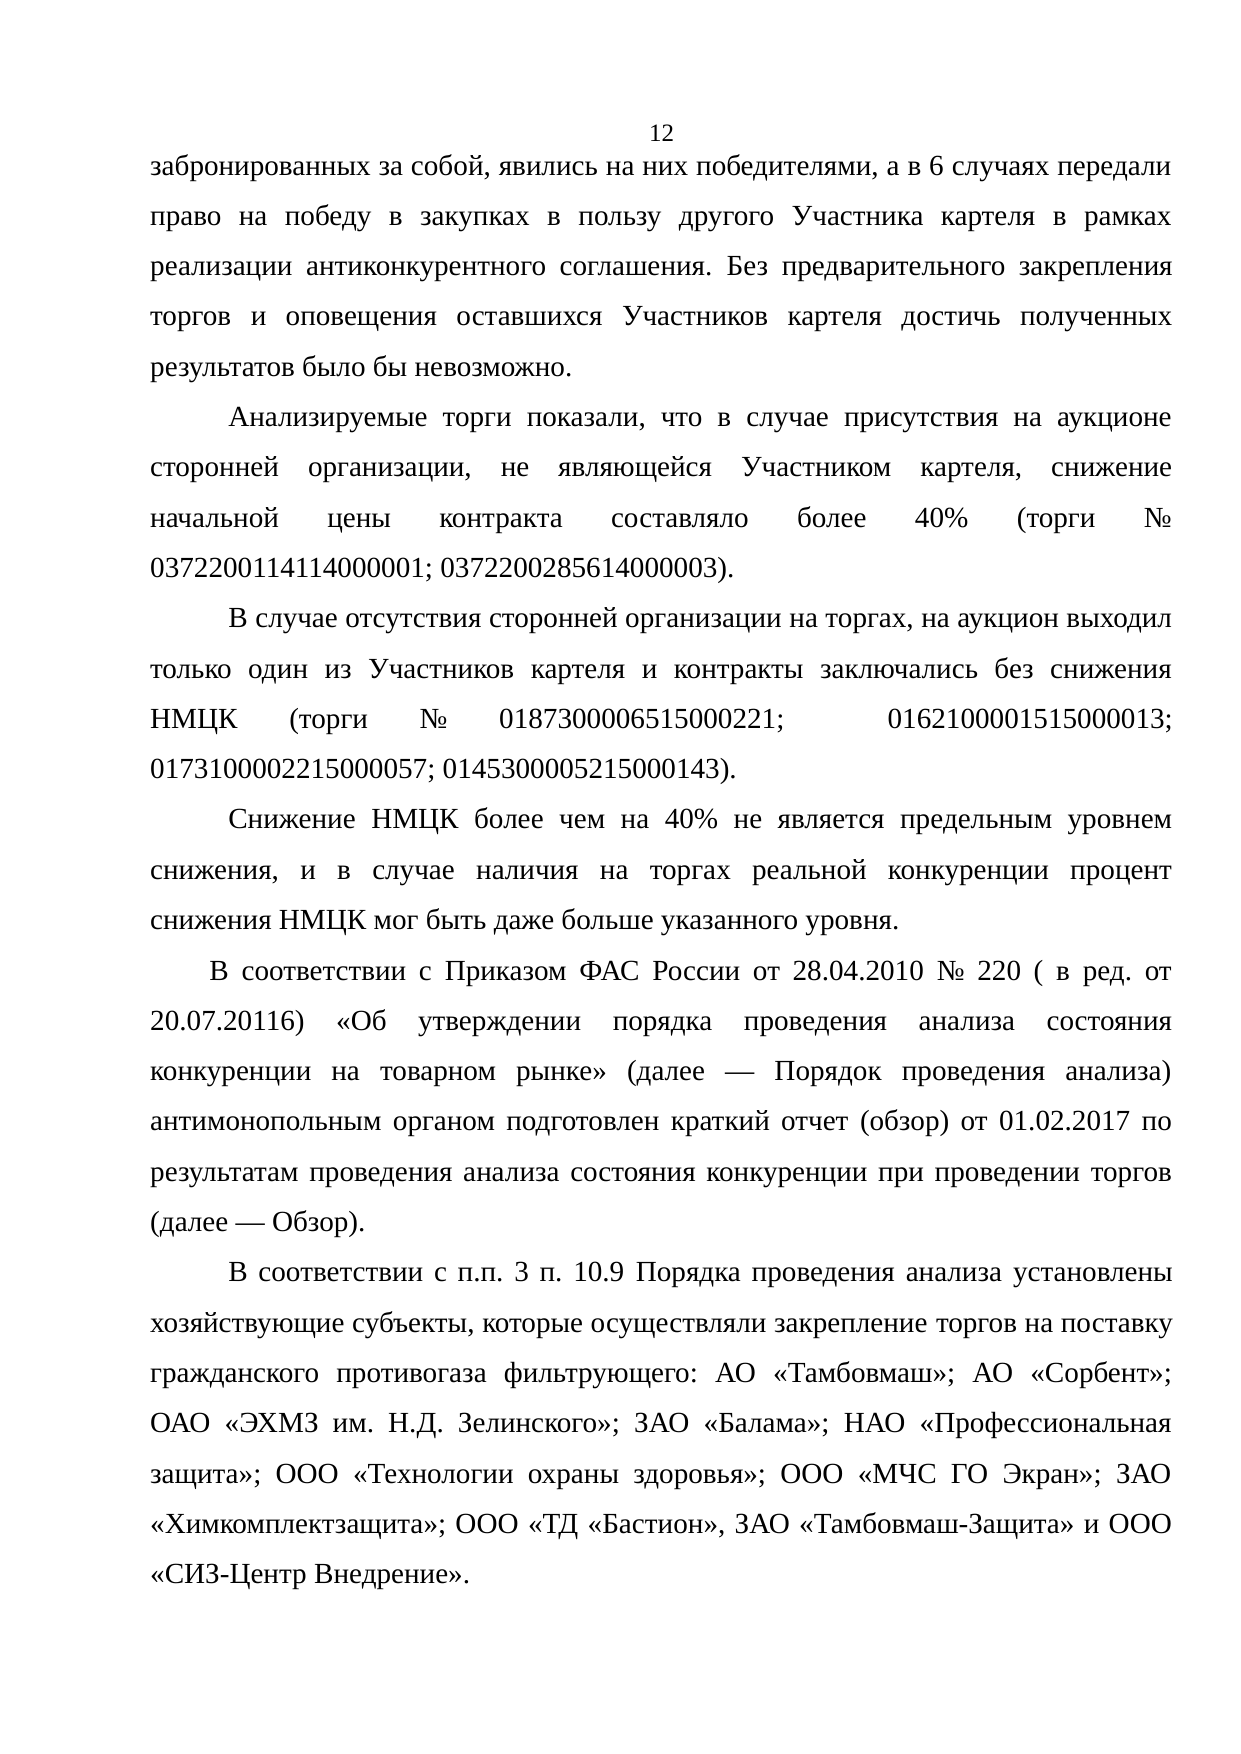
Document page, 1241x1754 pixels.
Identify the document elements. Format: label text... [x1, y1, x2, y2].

text В соответствии с Приказом ФАС России от 28.04.2010 № 220 ( в ред. от 20.07.20116) «Об утверждении порядка проведения анализа состояния конкуренции на товарном рынке» (далее — Порядок проведения анализа) антимонопольным органом подготовлен краткий отчет (обзор) от 01.02.2017 по результатам проведения анализа состояния конкуренции при проведении торгов (далее — Обзор). [150, 953, 1173, 1238]
text В соответствии с п.п. 3 п. 10.9 Порядка проведения анализа установлены хозяйствующие субъекты, которые осуществляли закрепление торгов на поставку гражданского противогаза фильтрующего: АО «Тамбовмаш»; АО «Сорбент»; ОАО «ЭХМЗ им. Н.Д. Зелинского»; ЗАО «Балама»; НАО «Профессиональная защита»; ООО «Технологии охраны здоровья»; ООО «МЧС ГО Экран»; ЗАО «Химкомплектзащита»; ООО «ТД «Бастион», ЗАО «Тамбовмаш-Защита» и ООО «СИЗ-Центр Внедрение». [150, 1254, 1173, 1590]
text Анализируемые торги показали, что в случае присутствия на аукционе сторонней организации, не являющейся Участником картеля, снижение начальной цены контракта составляло более 40% (торги № 0372200114114000001; 0372200285614000003). [150, 399, 1173, 584]
text В случае отсутствия сторонней организации на торгах, на аукцион выходил только один из Участников картеля и контракты заключались без снижения НМЦК (торги № 0187300006515000221; 0162100001515000013; 0173100002215000057; 0145300005215000143). [150, 600, 1173, 785]
text забронированных за собой, явились на них победителями, а в 6 случаях передали право на победу в закупках в пользу другого Участника картеля в рамках реализации антиконкурентного соглашения. Без предварительного закрепления торгов и оповещения оставшихся Участников картеля достичь полученных результатов было бы невозможно. [150, 148, 1173, 382]
text Снижение НМЦК более чем на 40% не является предельным уровнем снижения, и в случае наличия на торгах реальной конкуренции процент снижения НМЦК мог быть даже больше указанного уровня. [150, 802, 1173, 936]
